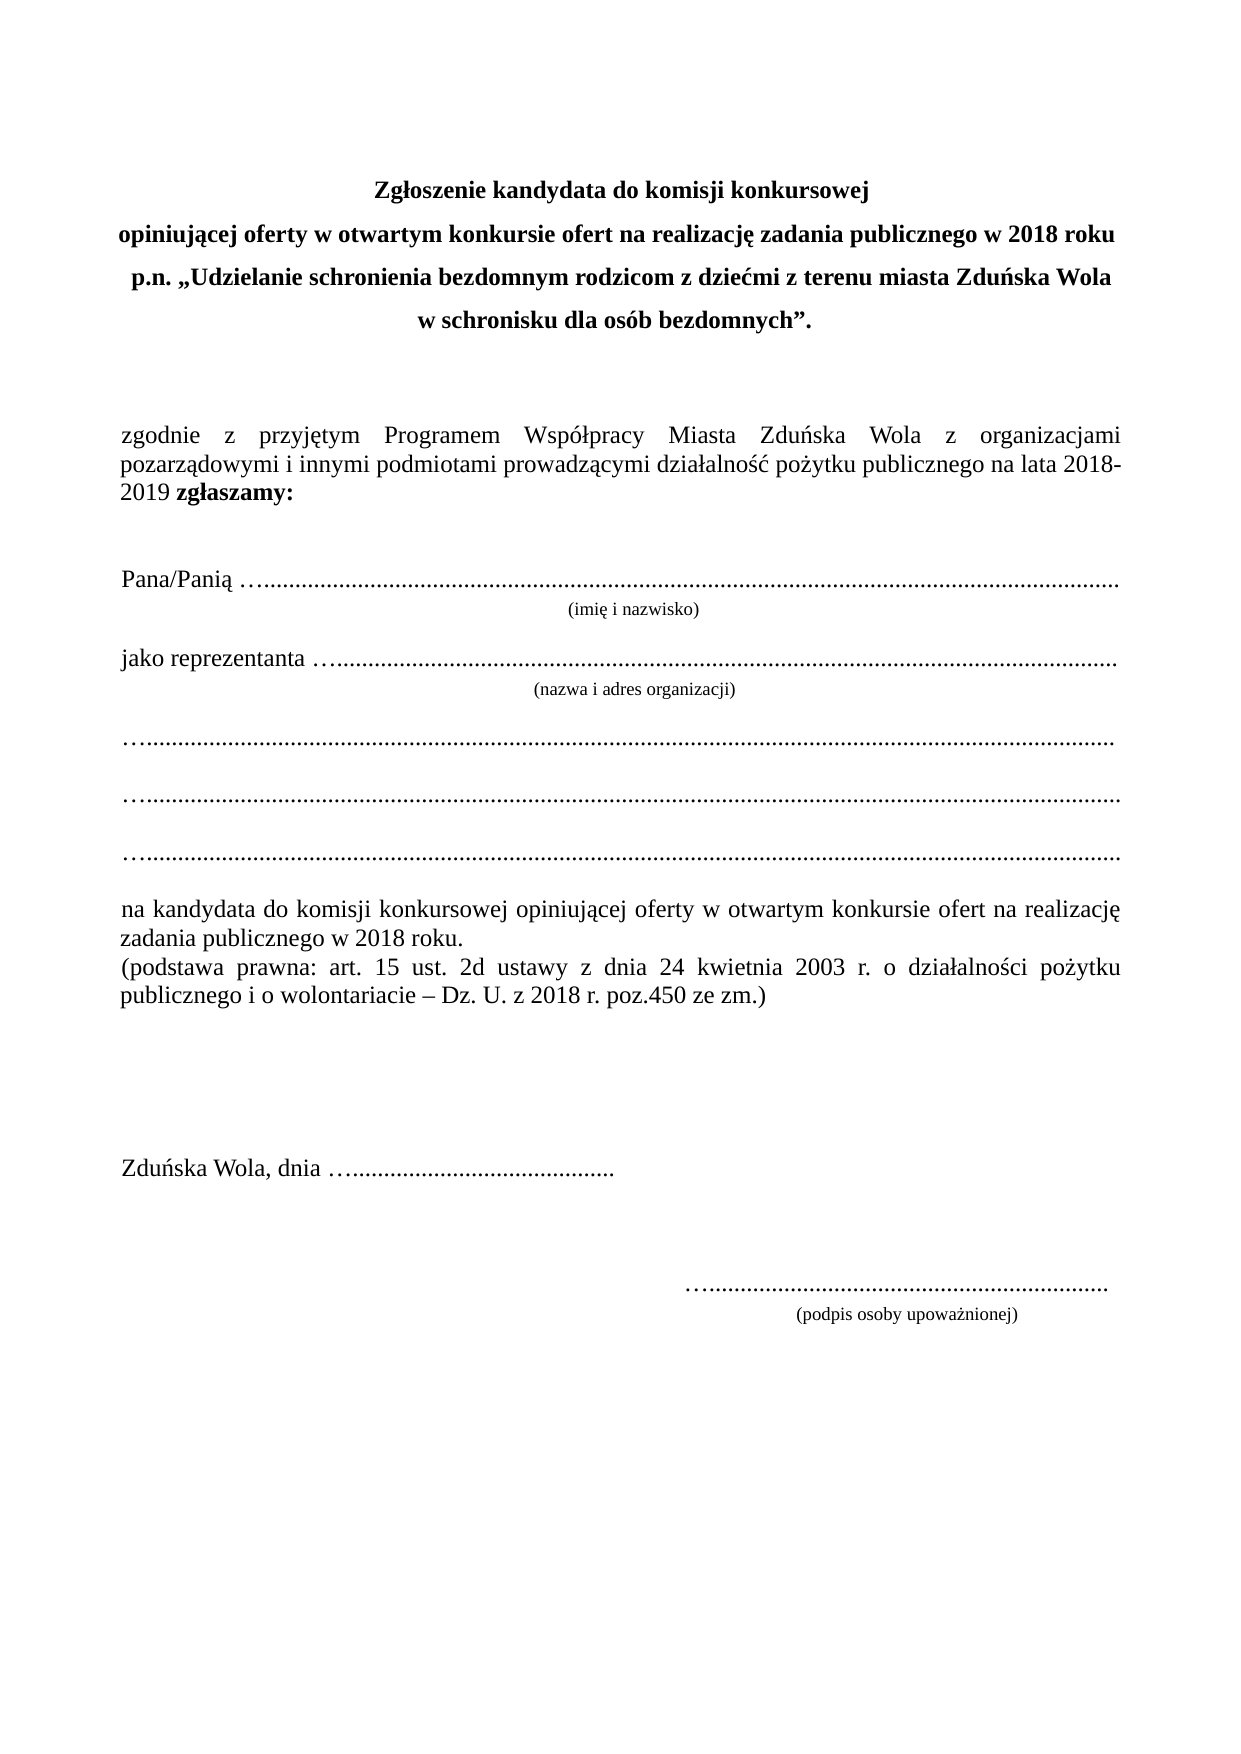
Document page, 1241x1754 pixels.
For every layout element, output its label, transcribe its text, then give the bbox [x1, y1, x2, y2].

text jako reprezentanta …............................................................................................................................. [120, 643, 1122, 672]
text (podpis osoby upoważnionej) [120, 1297, 1122, 1326]
text (nazwa i adres organizacji) [120, 672, 1122, 700]
text …................................................................ [120, 1268, 1122, 1297]
text opiniującej oferty w otwartym konkursie ofert na realizację zadania publicznego w 2018 roku [118, 219, 1122, 247]
text (podstawa prawna: art. 15 ust. 2d ustawy z dnia 24 kwietnia 2003 r. o działalności pożytku publicznego i o wolontariacie – Dz. U. z 2018 r. poz.450 ze zm.) [120, 952, 1122, 1009]
text Zduńska Wola, dnia ….......................................... [120, 1153, 1122, 1182]
text (imię i nazwisko) [120, 592, 1122, 621]
text na kandydata do komisji konkursowej opiniującej oferty w otwartym konkursie ofert na realizację zadania publicznego w 2018 roku. [120, 894, 1122, 952]
text …........................................................................................................................................................... [120, 722, 1122, 751]
text p.n. „Udzielanie schronienia bezdomnym rodzicom z dziećmi z terenu miasta Zduńska Wola w schronisku dla osób bezdomnych”. [120, 262, 1122, 334]
text …............................................................................................................................................................ [120, 837, 1122, 866]
text zgodnie z przyjętym Programem Współpracy Miasta Zduńska Wola z organizacjami pozarządowymi i innymi podmiotami prowadzącymi działalność pożytku publicznego na lata 2018-2019 zgłaszamy: [120, 420, 1122, 506]
text …............................................................................................................................................................ [120, 779, 1122, 808]
text Zgłoszenie kandydata do komisji konkursowej [120, 176, 1122, 204]
text Pana/Panią …......................................................................................................................................... [120, 564, 1122, 592]
